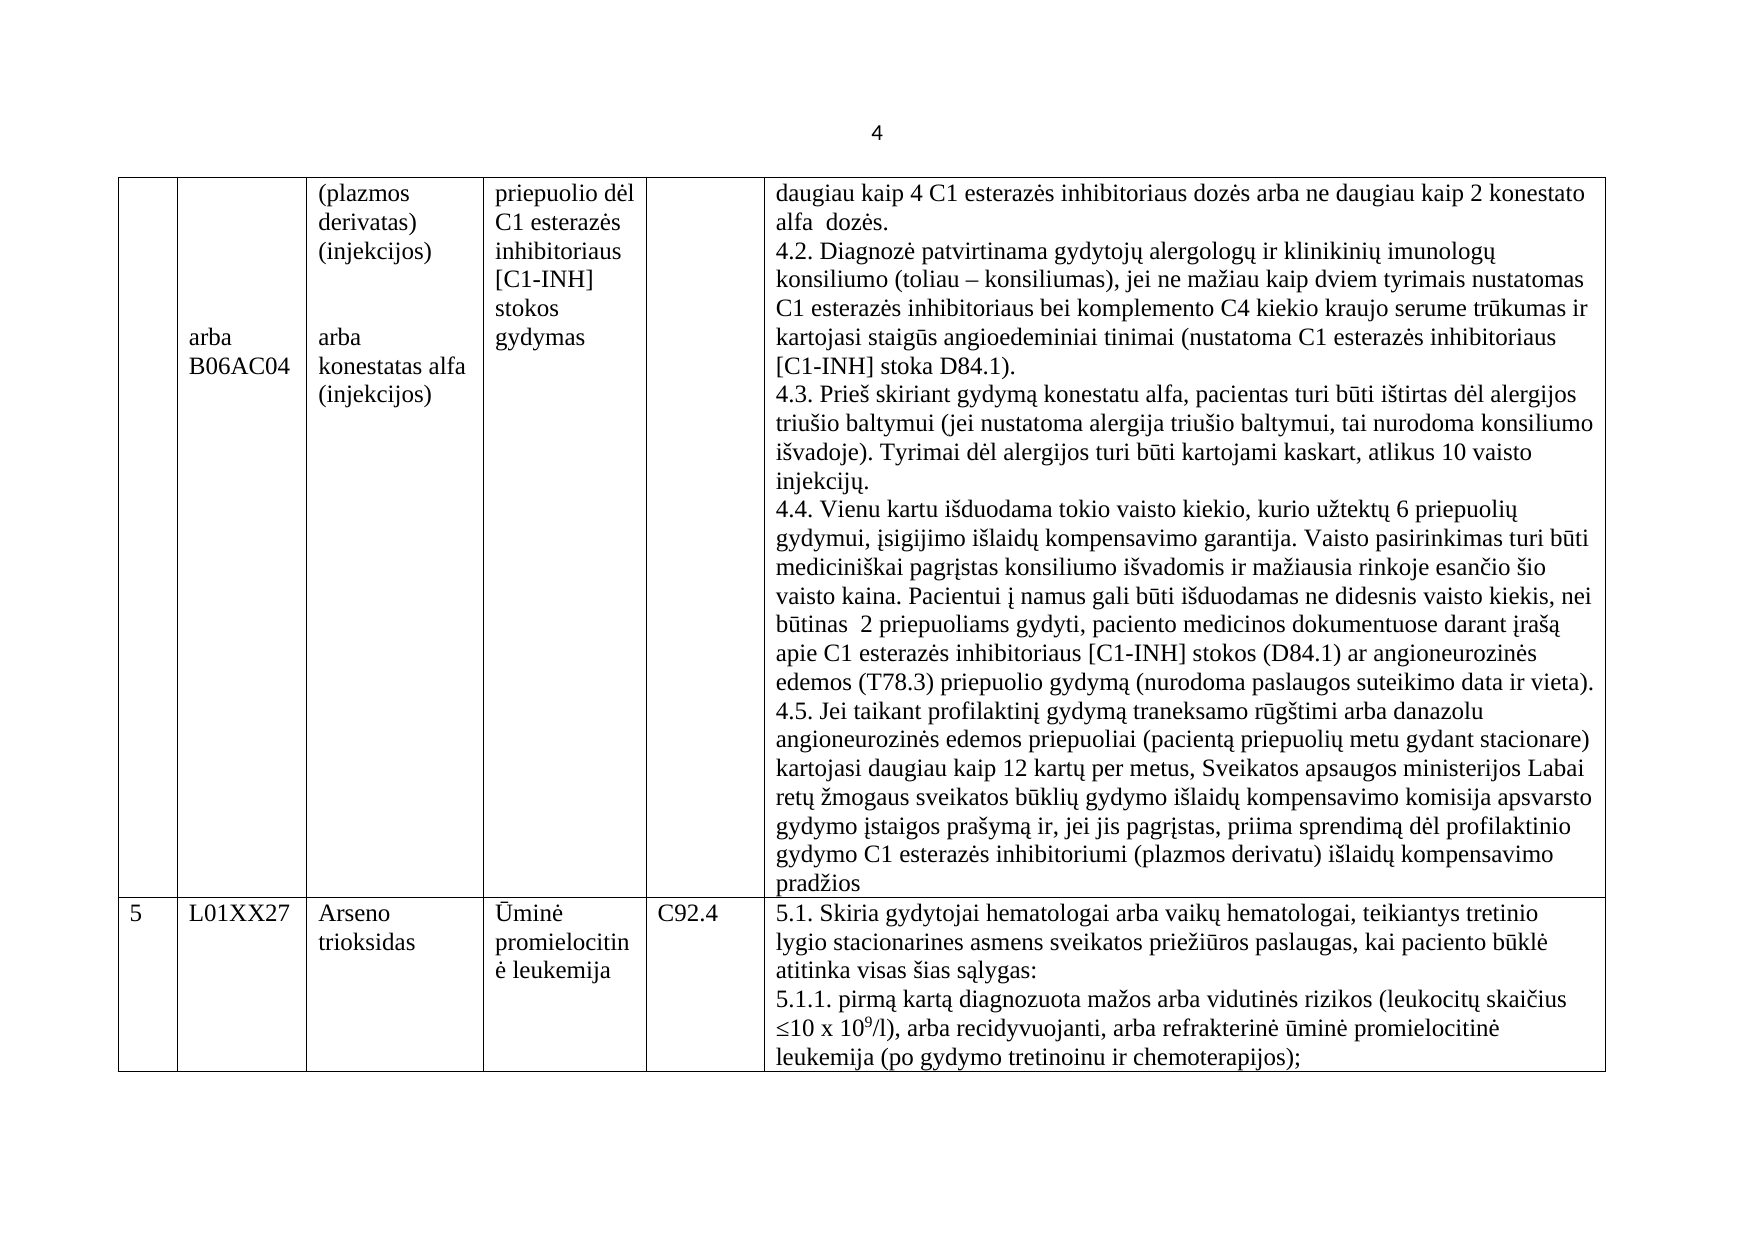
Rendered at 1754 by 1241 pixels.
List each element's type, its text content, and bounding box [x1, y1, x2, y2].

table_cell C92.4 [647, 898, 764, 1071]
table_cell [119, 178, 177, 897]
table_cell daugiau kaip 4 C1 esterazės inhibitoriaus dozės arba ne daugiau kaip 2 konestato alfa dozės. 4.2. Diagnozė patvirtinama gydytojų alergologų ir klinikinių imunologų konsiliumo (toliau – konsiliumas), jei ne mažiau kaip dviem tyrimais nustatomas C1 esterazės inhibitoriaus bei komplemento C4 kiekio kraujo serume trūkumas ir kartojasi staigūs angioedeminiai tinimai (nustatoma C1 esterazės inhibitoriaus [C1-INH] stoka D84.1). 4.3. Prieš skiriant gydymą konestatu alfa, pacientas turi būti ištirtas dėl alergijos triušio baltymui (jei nustatoma alergija triušio baltymui, tai nurodoma konsiliumo išvadoje). Tyrimai dėl alergijos turi būti kartojami kaskart, atlikus 10 vaisto injekcijų. 4.4. Vienu kartu išduodama tokio vaisto kiekio, kurio užtektų 6 priepuolių gydymui, įsigijimo išlaidų kompensavimo garantija. Vaisto pasirinkimas turi būti mediciniškai pagrįstas konsiliumo išvadomis ir mažiausia rinkoje esančio šio vaisto kaina. Pacientui į namus gali būti išduodamas ne didesnis vaisto kiekis, nei būtinas 2 priepuoliams gydyti, paciento medicinos dokumentuose darant įrašą apie C1 esterazės inhibitoriaus [C1-INH] stokos (D84.1) ar angioneurozinės edemos (T78.3) priepuolio gydymą (nurodoma paslaugos suteikimo data ir vieta). 4.5. Jei taikant profilaktinį gydymą traneksamo rūgštimi arba danazolu angioneurozinės edemos priepuoliai (pacientą priepuolių metu gydant stacionare) kartojasi daugiau kaip 12 kartų per metus, Sveikatos apsaugos ministerijos Labai retų žmogaus sveikatos būklių gydymo išlaidų kompensavimo komisija apsvarsto gydymo įstaigos prašymą ir, jei jis pagrįstas, priima sprendimą dėl profilaktinio gydymo C1 esterazės inhibitoriumi (plazmos derivatu) išlaidų kompensavimo pradžios [765, 178, 1605, 897]
table_cell L01XX27 [178, 898, 306, 1071]
table_cell [647, 178, 764, 897]
table_cell (plazmos derivatas) (injekcijos) arba konestatas alfa (injekcijos) [307, 178, 483, 897]
table_cell 5 [119, 898, 177, 1071]
table_cell priepuolio dėl C1 esterazės inhibitoriaus [C1-INH] stokos gydymas [484, 178, 646, 897]
table_cell Ūminė promielocitinė leukemija [484, 898, 646, 1071]
table_cell 5.1. Skiria gydytojai hematologai arba vaikų hematologai, teikiantys tretinio lygio stacionarines asmens sveikatos priežiūros paslaugas, kai paciento būklė atitinka visas šias sąlygas: 5.1.1. pirmą kartą diagnozuota mažos arba vidutinės rizikos (leukocitų skaičius ≤10 x 109/l), arba recidyvuojanti, arba refrakterinė ūminė promielocitinė leukemija (po gydymo tretinoinu ir chemoterapijos); [765, 898, 1605, 1071]
table_cell Arseno trioksidas [307, 898, 483, 1071]
table_cell arba B06AC04 [178, 178, 306, 897]
